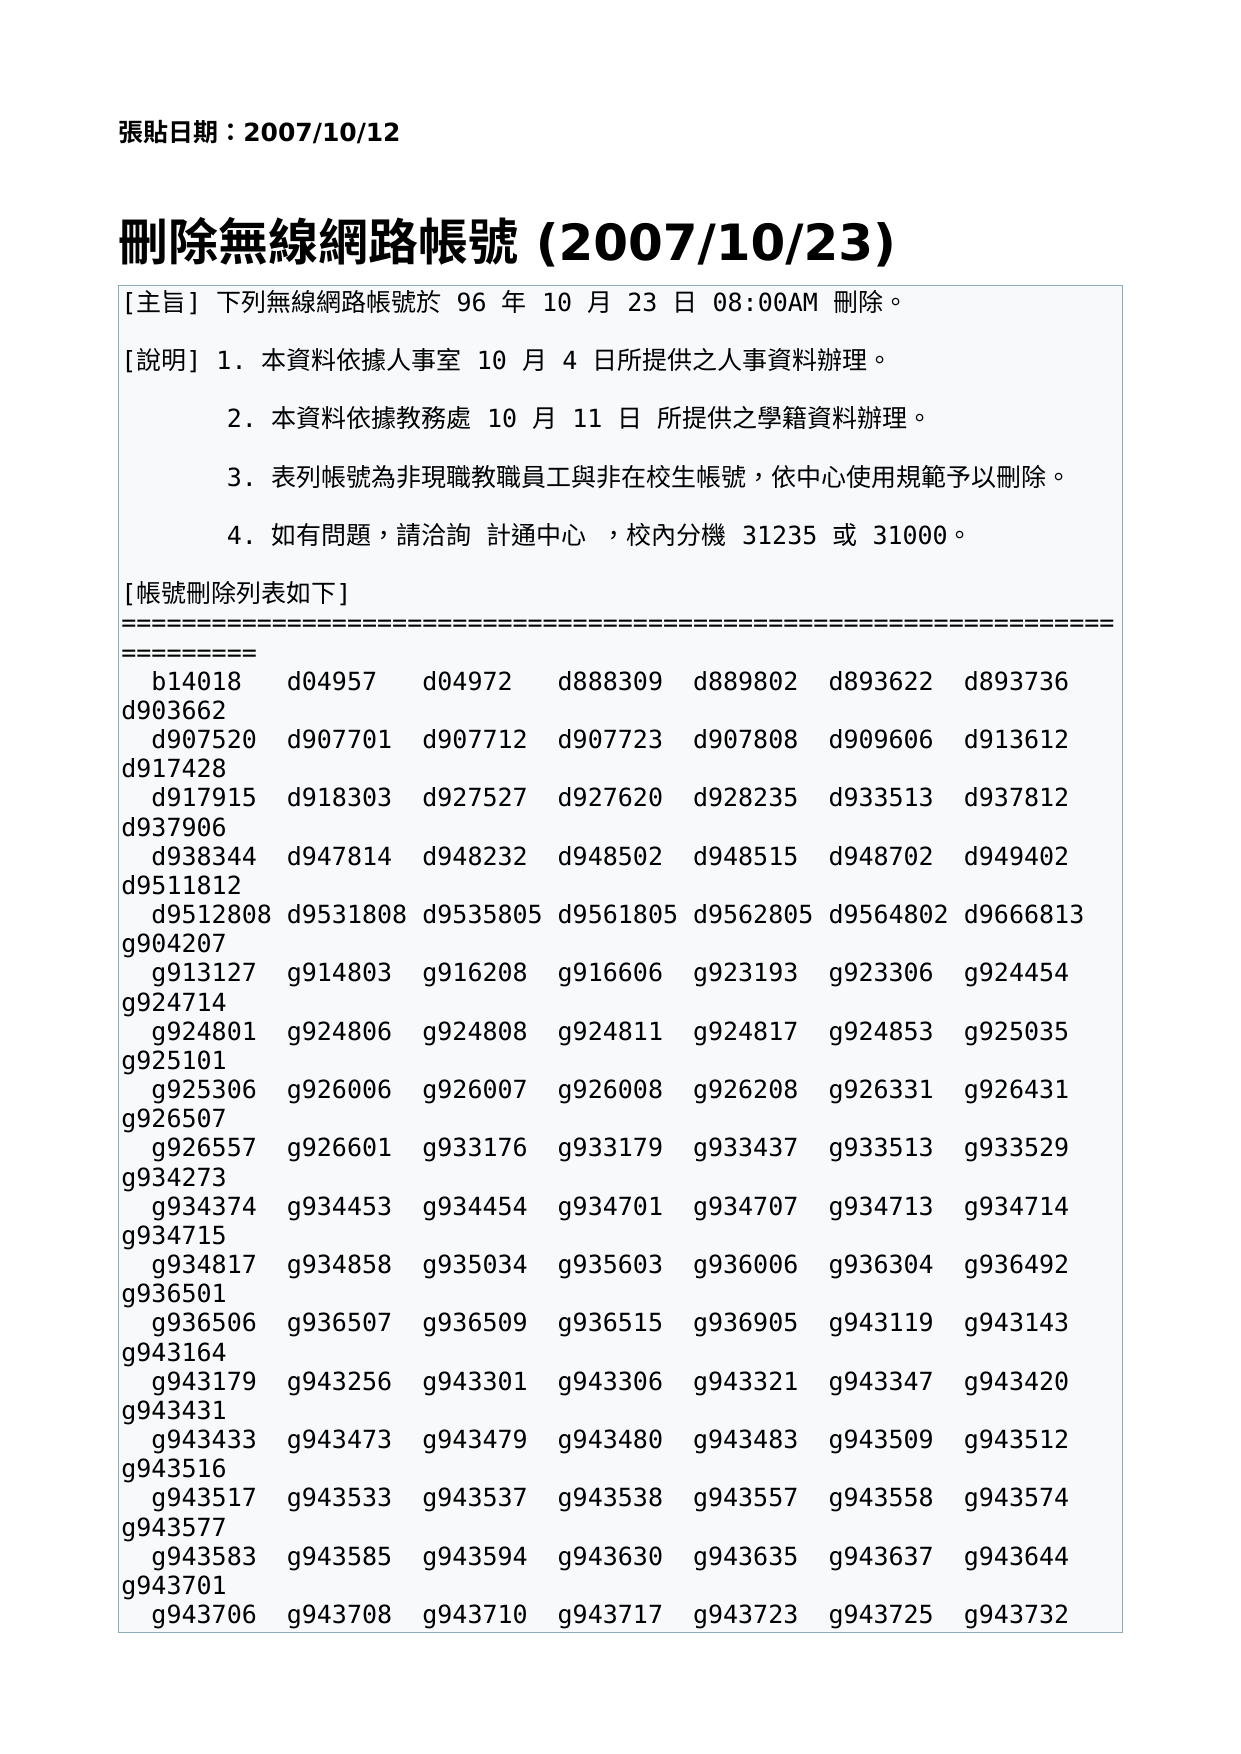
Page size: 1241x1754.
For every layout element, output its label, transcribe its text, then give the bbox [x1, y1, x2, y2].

text 張貼日期：2007/10/12 [118, 118, 1122, 176]
subtitle 刪除無線網路帳號 (2007/10/23) [118, 214, 1122, 272]
text [主旨] 下列無線網路帳號於 96 年 10 月 23 日 08:00AM 刪除。 [說明] 1. 本資料依據人事室 10 月 4 日所提供之人事資料辦理。 2. 本資料依據教務處 10 月 11 日 所提供之學籍資料辦理。 3. 表列帳號為非現職教職員工與非在校生帳號，依中心使用規範予以刪除。 4. 如有問題，請洽詢 計通中心 ，校內分機 31235 或 31000。 [帳號刪除列表如下] =========================================================================== b14018 d04957 d04972 d888309 d889802 d893622 d893736 d903662 d907520 d907701 d907712 d907723 d907808 d909606 d913612 d917428 d917915 d918303 d927527 d927620 d928235 d933513 d937812 d937906 d938344 d947814 d948232 d948502 d948515 d948702 d949402 d9511812 d9512808 d9531808 d9535805 d9561805 d9562805 d9564802 d9666813 g904207 g913127 g914803 g916208 g916606 g923193 g923306 g924454 g924714 g924801 g924806 g924808 g924811 g924817 g924853 g925035 g925101 g925306 g926006 g926007 g926008 g926208 g926331 g926431 g926507 g926557 g926601 g933176 g933179 g933437 g933513 g933529 g934273 g934374 g934453 g934454 g934701 g934707 g934713 g934714 g934715 g934817 g934858 g935034 g935603 g936006 g936304 g936492 g936501 g936506 g936507 g936509 g936515 g936905 g943119 g943143 g943164 g943179 g943256 g943301 g943306 g943321 g943347 g943420 g943431 g943433 g943473 g943479 g943480 g943483 g943509 g943512 g943516 g943517 g943533 g943537 g943538 g943557 g943558 g943574 g943577 g943583 g943585 g943594 g943630 g943635 g943637 g943644 g943701 g943706 g943708 g943710 g943717 g943723 g943725 g943732 [119, 286, 1122, 1632]
